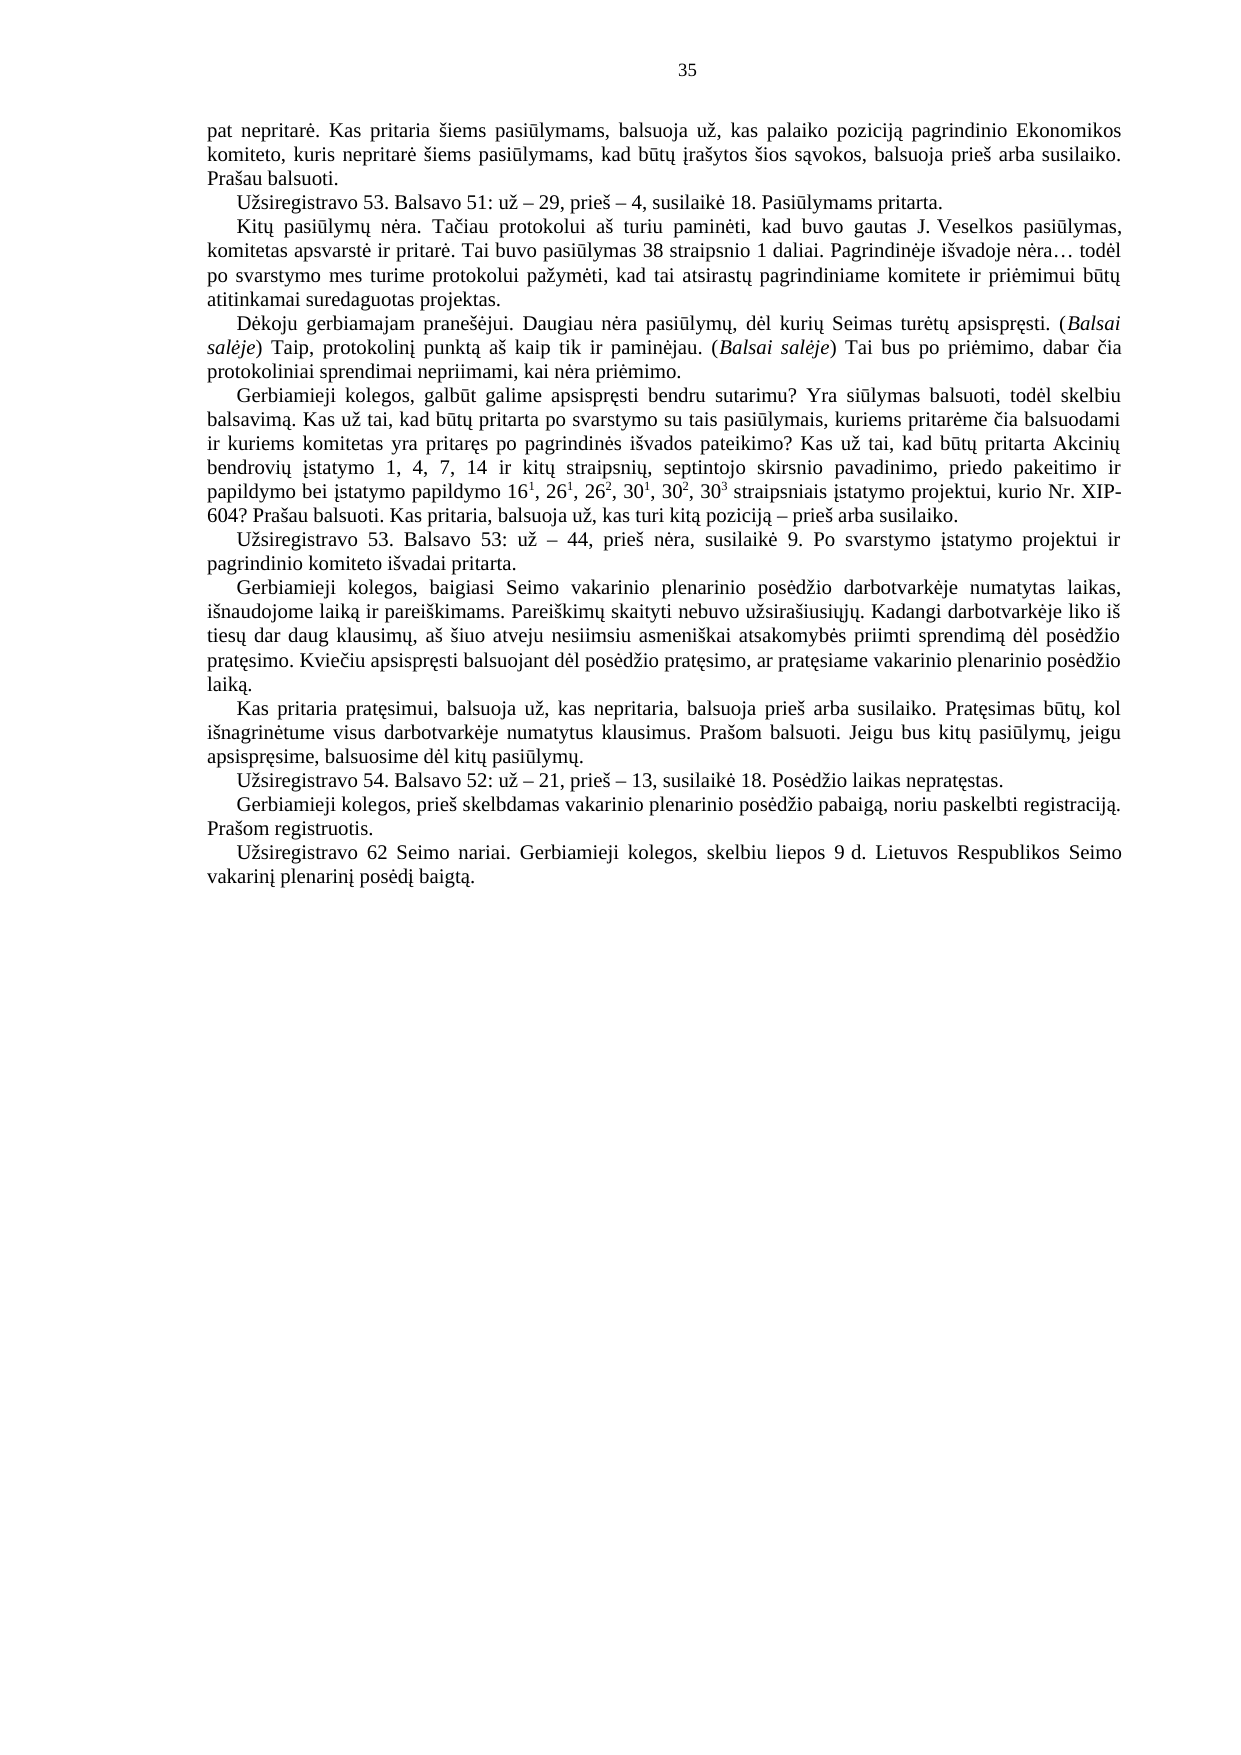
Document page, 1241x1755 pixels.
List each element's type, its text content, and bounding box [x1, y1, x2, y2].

text Gerbiamieji kolegos, galbūt galime apsispręsti bendru sutarimu? Yra siūlymas balsuoti, todėl skelbiu balsavimą. Kas už tai, kad būtų pritarta po svarstymo su tais pasiūlymais, kuriems pritarėme čia balsuodami ir kuriems komitetas yra pritaręs po pagrindinės išvados pateikimo? Kas už tai, kad būtų pritarta Akcinių bendrovių įstatymo 1, 4, 7, 14 ir kitų straipsnių, septintojo skirsnio pavadinimo, priedo pakeitimo ir papildymo bei įstatymo papildymo 161, 261, 262, 301, 302, 303 straipsniais įstatymo projektui, kurio Nr. XIP-604? Prašau balsuoti. Kas pritaria, balsuoja už, kas turi kitą poziciją – prieš arba susilaiko. [207, 383, 1122, 527]
text Užsiregistravo 54. Balsavo 52: už – 21, prieš – 13, susilaikė 18. Posėdžio laikas nepratęstas. [207, 768, 1122, 792]
text Gerbiamieji kolegos, prieš skelbdamas vakarinio plenarinio posėdžio pabaigą, noriu paskelbti registraciją. Prašom registruotis. [207, 792, 1122, 840]
text Užsiregistravo 62 Seimo nariai. Gerbiamieji kolegos, skelbiu liepos 9 d. Lietuvos Respublikos Seimo vakarinį plenarinį posėdį baigtą. [207, 840, 1122, 888]
text Užsiregistravo 53. Balsavo 53: už – 44, prieš nėra, susilaikė 9. Po svarstymo įstatymo projektui ir pagrindinio komiteto išvadai pritarta. [207, 527, 1122, 575]
text Gerbiamieji kolegos, baigiasi Seimo vakarinio plenarinio posėdžio darbotvarkėje numatytas laikas, išnaudojome laiką ir pareiškimams. Pareiškimų skaityti nebuvo užsirašiusiųjų. Kadangi darbotvarkėje liko iš tiesų dar daug klausimų, aš šiuo atveju nesiimsiu asmeniškai atsakomybės priimti sprendimą dėl posėdžio pratęsimo. Kviečiu apsispręsti balsuojant dėl posėdžio pratęsimo, ar pratęsiame vakarinio plenarinio posėdžio laiką. [207, 575, 1122, 696]
text Užsiregistravo 53. Balsavo 51: už – 29, prieš – 4, susilaikė 18. Pasiūlymams pritarta. [207, 190, 1122, 214]
text Dėkoju gerbiamajam pranešėjui. Daugiau nėra pasiūlymų, dėl kurių Seimas turėtų apsispręsti. (Balsai salėje) Taip, protokolinį punktą aš kaip tik ir paminėjau. (Balsai salėje) Tai bus po priėmimo, dabar čia protokoliniai sprendimai nepriimami, kai nėra priėmimo. [207, 311, 1122, 383]
text Kas pritaria pratęsimui, balsuoja už, kas nepritaria, balsuoja prieš arba susilaiko. Pratęsimas būtų, kol išnagrinėtume visus darbotvarkėje numatytus klausimus. Prašom balsuoti. Jeigu bus kitų pasiūlymų, jeigu apsispręsime, balsuosime dėl kitų pasiūlymų. [207, 696, 1122, 768]
text pat nepritarė. Kas pritaria šiems pasiūlymams, balsuoja už, kas palaiko poziciją pagrindinio Ekonomikos komiteto, kuris nepritarė šiems pasiūlymams, kad būtų įrašytos šios sąvokos, balsuoja prieš arba susilaiko. Prašau balsuoti. [207, 118, 1122, 190]
text Kitų pasiūlymų nėra. Tačiau protokolui aš turiu paminėti, kad buvo gautas J. Veselkos pasiūlymas, komitetas apsvarstė ir pritarė. Tai buvo pasiūlymas 38 straipsnio 1 daliai. Pagrindinėje išvadoje nėra… todėl po svarstymo mes turime protokolui pažymėti, kad tai atsirastų pagrindiniame komitete ir priėmimui būtų atitinkamai suredaguotas projektas. [207, 214, 1122, 311]
